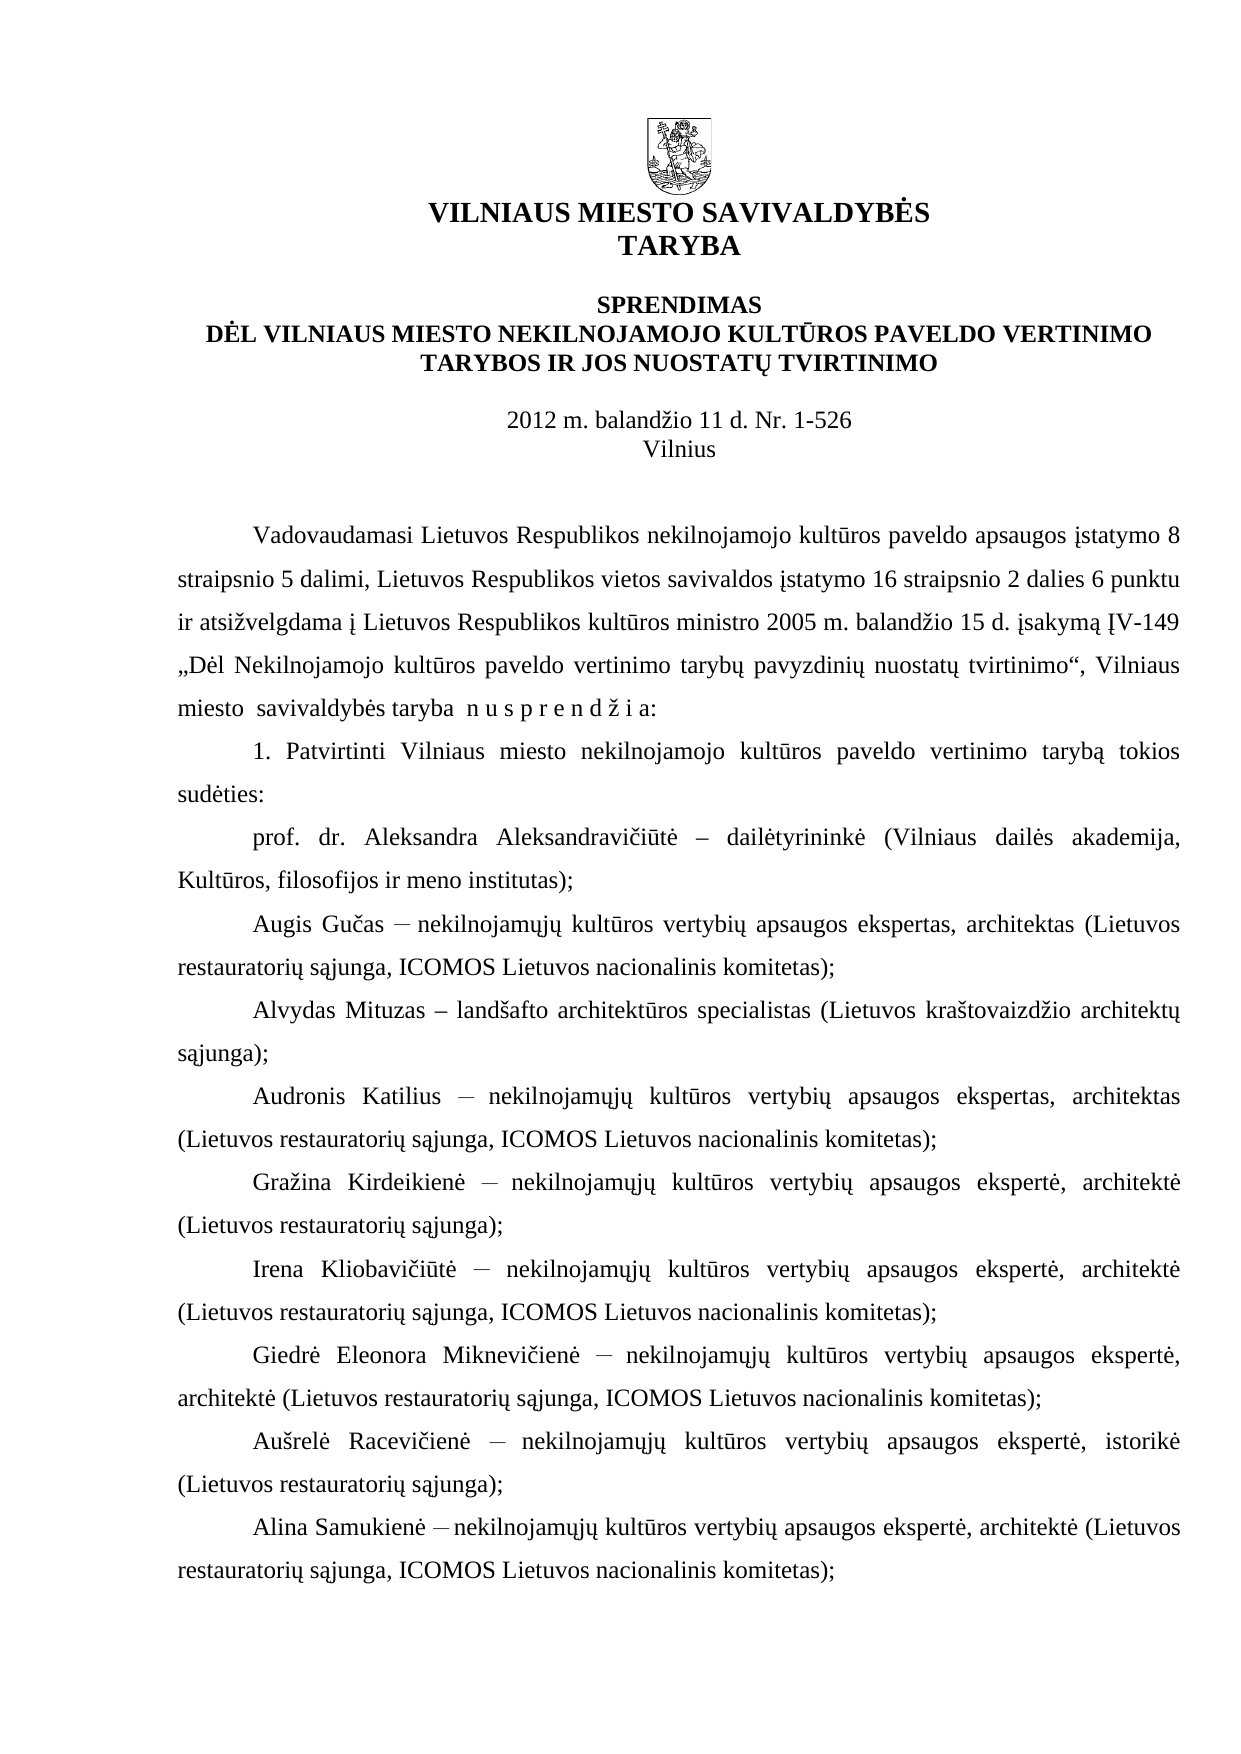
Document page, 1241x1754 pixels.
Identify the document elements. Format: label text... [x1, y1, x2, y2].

text TARYBA [177, 228, 1181, 262]
text DĖL VILNIAUS MIESTO NEKILNOJAMOJO KULTŪROS PAVELDO VERTINIMO TARYBOS IR JOS NUOSTATŲ TVIRTINIMO [177, 319, 1181, 377]
text 2012 m. balandžio 11 d. Nr. 1-526 [177, 406, 1181, 434]
text Augis Gučas __ nekilnojamųjų kultūros vertybių apsaugos ekspertas, architektas (Lietuvos restauratorių sąjunga, ICOMOS Lietuvos nacionalinis komitetas); [177, 909, 1181, 981]
text Audronis Katilius __ nekilnojamųjų kultūros vertybių apsaugos ekspertas, architektas (Lietuvos restauratorių sąjunga, ICOMOS Lietuvos nacionalinis komitetas); [177, 1081, 1181, 1153]
text Gražina Kirdeikienė __ nekilnojamųjų kultūros vertybių apsaugos ekspertė, architektė (Lietuvos restauratorių sąjunga); [177, 1167, 1181, 1239]
text 1. Patvirtinti Vilniaus miesto nekilnojamojo kultūros paveldo vertinimo tarybą tokios sudėties: [177, 736, 1181, 808]
text Vilnius [177, 434, 1181, 463]
text Irena Kliobavičiūtė __ nekilnojamųjų kultūros vertybių apsaugos ekspertė, architektė (Lietuvos restauratorių sąjunga, ICOMOS Lietuvos nacionalinis komitetas); [177, 1254, 1181, 1326]
text prof. dr. Aleksandra Aleksandravičiūtė – dailėtyrininkė (Vilniaus dailės akademija, Kultūros, filosofijos ir meno institutas); [177, 822, 1181, 894]
text Aušrelė Racevičienė __ nekilnojamųjų kultūros vertybių apsaugos ekspertė, istorikė (Lietuvos restauratorių sąjunga); [177, 1426, 1181, 1498]
text Giedrė Eleonora Miknevičienė __ nekilnojamųjų kultūros vertybių apsaugos ekspertė, architektė (Lietuvos restauratorių sąjunga, ICOMOS Lietuvos nacionalinis komitetas); [177, 1340, 1181, 1412]
text VILNIAUS MIESTO SAVIVALDYBĖS [177, 195, 1181, 228]
text Vadovaudamasi Lietuvos Respublikos nekilnojamojo kultūros paveldo apsaugos įstatymo 8 straipsnio 5 dalimi, Lietuvos Respublikos vietos savivaldos įstatymo 16 straipsnio 2 dalies 6 punktu ir atsižvelgdama į Lietuvos Respublikos kultūros ministro 2005 m. balandžio 15 d. įsakymą ĮV-149 „Dėl Nekilnojamojo kultūros paveldo vertinimo tarybų pavyzdinių nuostatų tvirtinimo“, Vilniaus miesto savivaldybės taryba n u s p r e n d ž i a: [177, 521, 1181, 722]
text SPRENDIMAS [177, 291, 1181, 319]
text Alina Samukienė __ nekilnojamųjų kultūros vertybių apsaugos ekspertė, architektė (Lietuvos restauratorių sąjunga, ICOMOS Lietuvos nacionalinis komitetas); [177, 1512, 1181, 1584]
text Alvydas Mituzas – landšafto architektūros specialistas (Lietuvos kraštovaizdžio architektų sąjunga); [177, 995, 1181, 1067]
